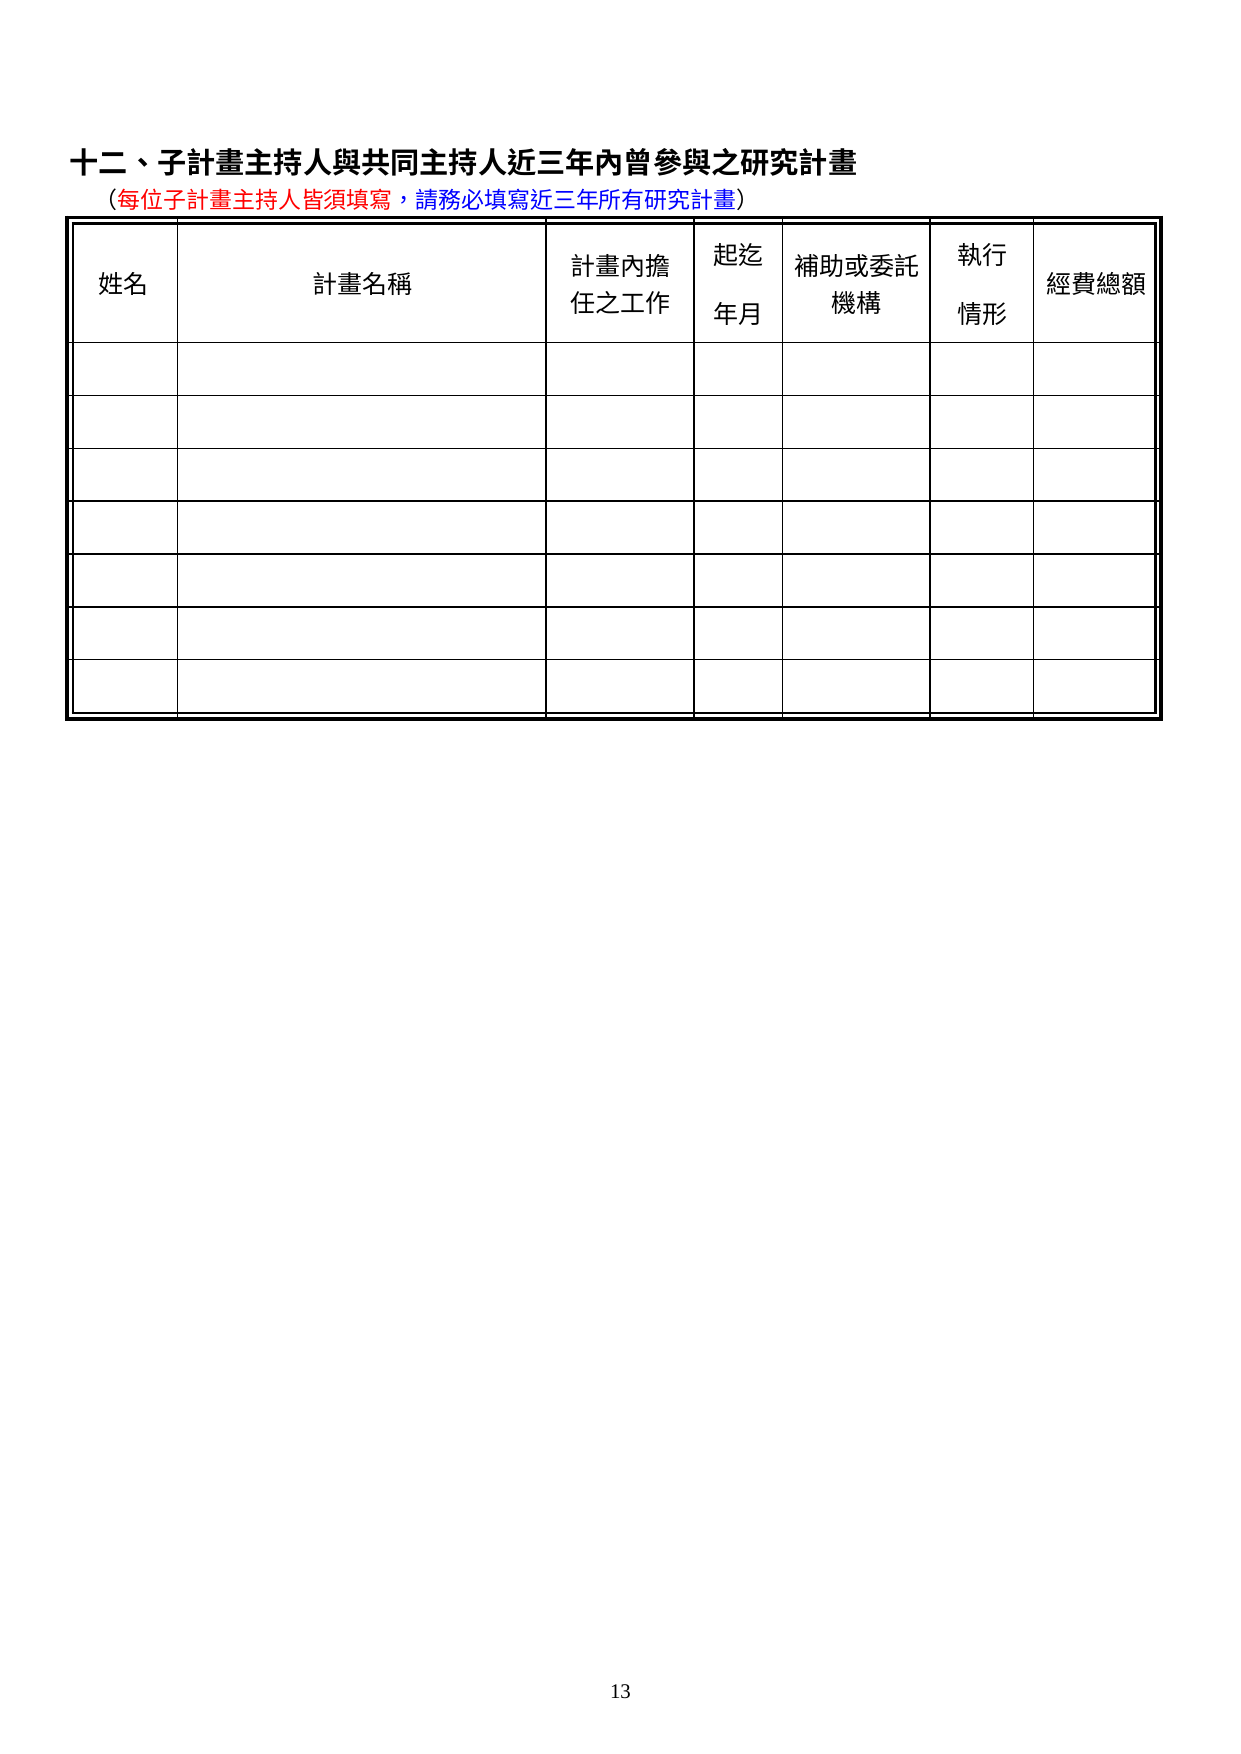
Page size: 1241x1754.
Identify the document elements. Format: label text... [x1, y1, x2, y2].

table_cell [74, 449, 177, 500]
table_cell [178, 343, 545, 395]
table_header 執行 情形 [931, 225, 1033, 342]
table_cell [695, 396, 782, 447]
table_cell [547, 502, 693, 553]
table_cell [547, 449, 693, 500]
table_cell [695, 449, 782, 500]
table_cell [1034, 343, 1154, 395]
table_cell [178, 449, 545, 500]
text （每位子計畫主持人皆須填寫，請務必填寫近三年所有研究計畫） [94, 182, 1128, 216]
table_cell [783, 608, 929, 659]
table_header 起迄 年月 [695, 225, 782, 342]
table_cell [783, 555, 929, 606]
table_cell [931, 660, 1033, 712]
table_cell [783, 502, 929, 553]
table_cell [74, 660, 177, 712]
table_header [1034, 660, 1159, 717]
table_cell [74, 555, 177, 606]
table_cell [1034, 396, 1154, 447]
table_header 經費總額 [1034, 219, 1158, 342]
table_cell [547, 396, 693, 447]
table_cell [931, 502, 1033, 553]
table_cell [1034, 608, 1154, 659]
table_cell [178, 660, 545, 712]
table_cell [931, 449, 1033, 500]
table_cell [783, 449, 929, 500]
table_cell [1034, 660, 1154, 712]
table_cell [547, 660, 693, 712]
table_cell [783, 396, 929, 447]
table_cell [695, 660, 782, 712]
table_cell [783, 343, 929, 395]
table_cell [178, 608, 545, 659]
table_cell [695, 555, 782, 606]
text 十二、子計畫主持人與共同主持人近三年內曾參與之研究計畫 [69, 140, 1128, 182]
table_cell [931, 608, 1033, 659]
table_header 計畫名稱 [178, 225, 545, 342]
table_cell [695, 343, 782, 395]
table_cell [178, 555, 545, 606]
table_cell [931, 343, 1033, 395]
table_cell [74, 502, 177, 553]
table_header 計畫內擔 任之工作 [547, 225, 693, 342]
table_cell [1034, 449, 1154, 500]
table_header [69, 660, 177, 717]
table_cell [547, 343, 693, 395]
table_cell [178, 502, 545, 553]
table_header 補助或委託機構 [783, 225, 929, 342]
table_cell [1034, 502, 1154, 553]
table_cell [74, 608, 177, 659]
table_header 姓名 [70, 219, 177, 342]
table_cell [695, 502, 782, 553]
table_cell [547, 608, 693, 659]
table_cell [783, 660, 929, 712]
table_cell [1034, 555, 1154, 606]
table_cell [695, 608, 782, 659]
table_cell [178, 396, 545, 447]
table_cell [931, 396, 1033, 447]
table_cell [547, 555, 693, 606]
table_cell [74, 396, 177, 447]
table_cell [74, 343, 177, 395]
table_cell [931, 555, 1033, 606]
